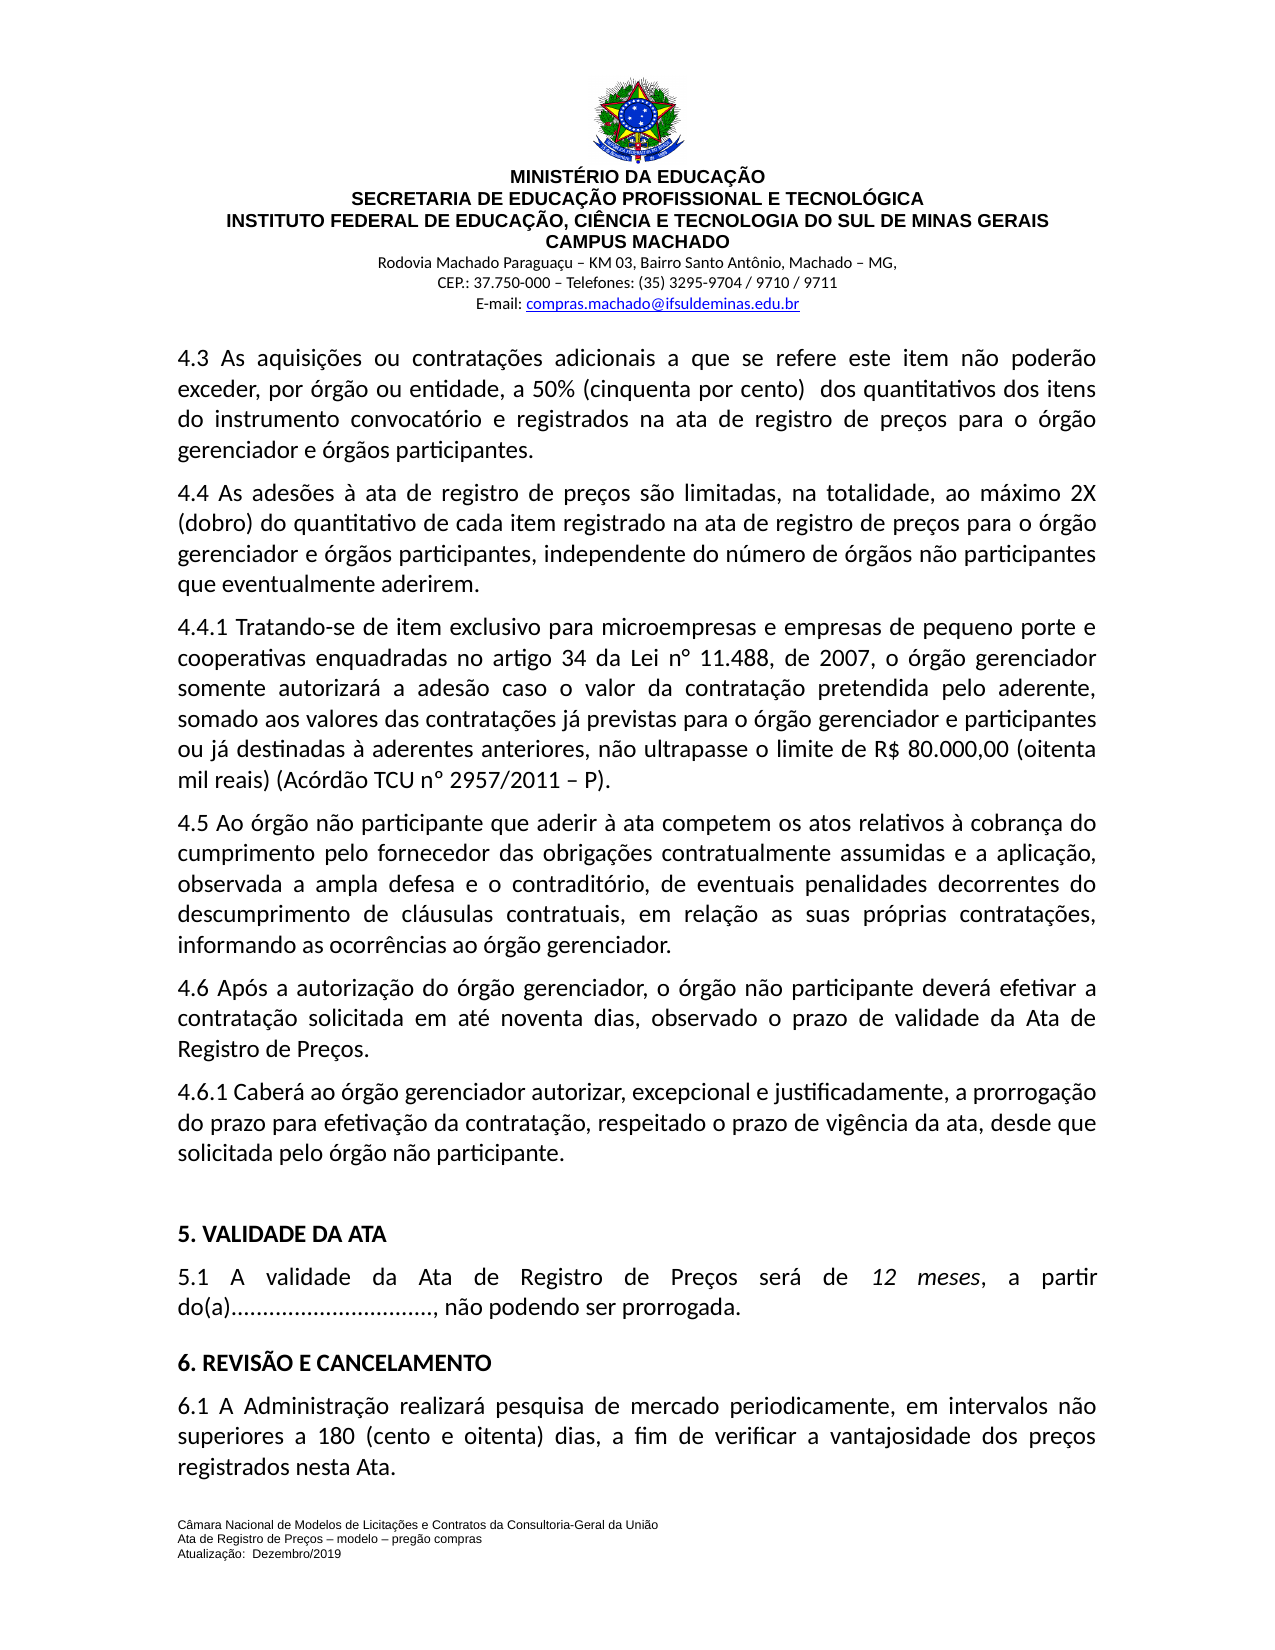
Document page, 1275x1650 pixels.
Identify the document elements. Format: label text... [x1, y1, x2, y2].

list 6. REVISÃO E CANCELAMENTO [177, 1347, 1101, 1377]
list 4.6 Após a autorização do órgão gerenciador, o órgão não participante deverá efetivar a contratação solicitada em até noventa dias, observado o prazo de validade da Ata de Registro de Preços. [177, 972, 1098, 1064]
list 5. VALIDADE DA ATA [177, 1218, 1098, 1248]
list 6.1 A Administração realizará pesquisa de mercado periodicamente, em intervalos não superiores a 180 (cento e oitenta) dias, a fim de verificar a vantajosidade dos preços registrados nesta Ata. [177, 1390, 1098, 1481]
list 5.1 A validade da Ata de Registro de Preços será de 12 meses, a partir do(a)................................, não podendo ser prorrogada. [177, 1261, 1098, 1322]
list 4.3 As aquisições ou contratações adicionais a que se refere este item não poderão exceder, por órgão ou entidade, a 50% (cinquenta por cento) dos quantitativos dos itens do instrumento convocatório e registrados na ata de registro de preços para o órgão gerenciador e órgãos participantes. [177, 342, 1098, 464]
list 4.5 Ao órgão não participante que aderir à ata competem os atos relativos à cobrança do cumprimento pelo fornecedor das obrigações contratualmente assumidas e a aplicação, observada a ampla defesa e o contraditório, de eventuais penalidades decorrentes do descumprimento de cláusulas contratuais, em relação as suas próprias contratações, informando as ocorrências ao órgão gerenciador. [177, 807, 1098, 959]
picture [588, 75, 687, 165]
list 4.6.1 Caberá ao órgão gerenciador autorizar, excepcional e justificadamente, a prorrogação do prazo para efetivação da contratação, respeitado o prazo de vigência da ata, desde que solicitada pelo órgão não participante. [177, 1076, 1098, 1168]
list 4.4.1 Tratando-se de item exclusivo para microempresas e empresas de pequeno porte e cooperativas enquadradas no artigo 34 da Lei n° 11.488, de 2007, o órgão gerenciador somente autorizará a adesão caso o valor da contratação pretendida pelo aderente, somado aos valores das contratações já previstas para o órgão gerenciador e participantes ou já destinadas à aderentes anteriores, não ultrapasse o limite de R$ 80.000,00 (oitenta mil reais) (Acórdão TCU nº 2957/2011 – P). [177, 611, 1098, 794]
list 4.4 As adesões à ata de registro de preços são limitadas, na totalidade, ao máximo 2X (dobro) do quantitativo de cada item registrado na ata de registro de preços para o órgão gerenciador e órgãos participantes, independente do número de órgãos não participantes que eventualmente aderirem. [177, 477, 1098, 599]
